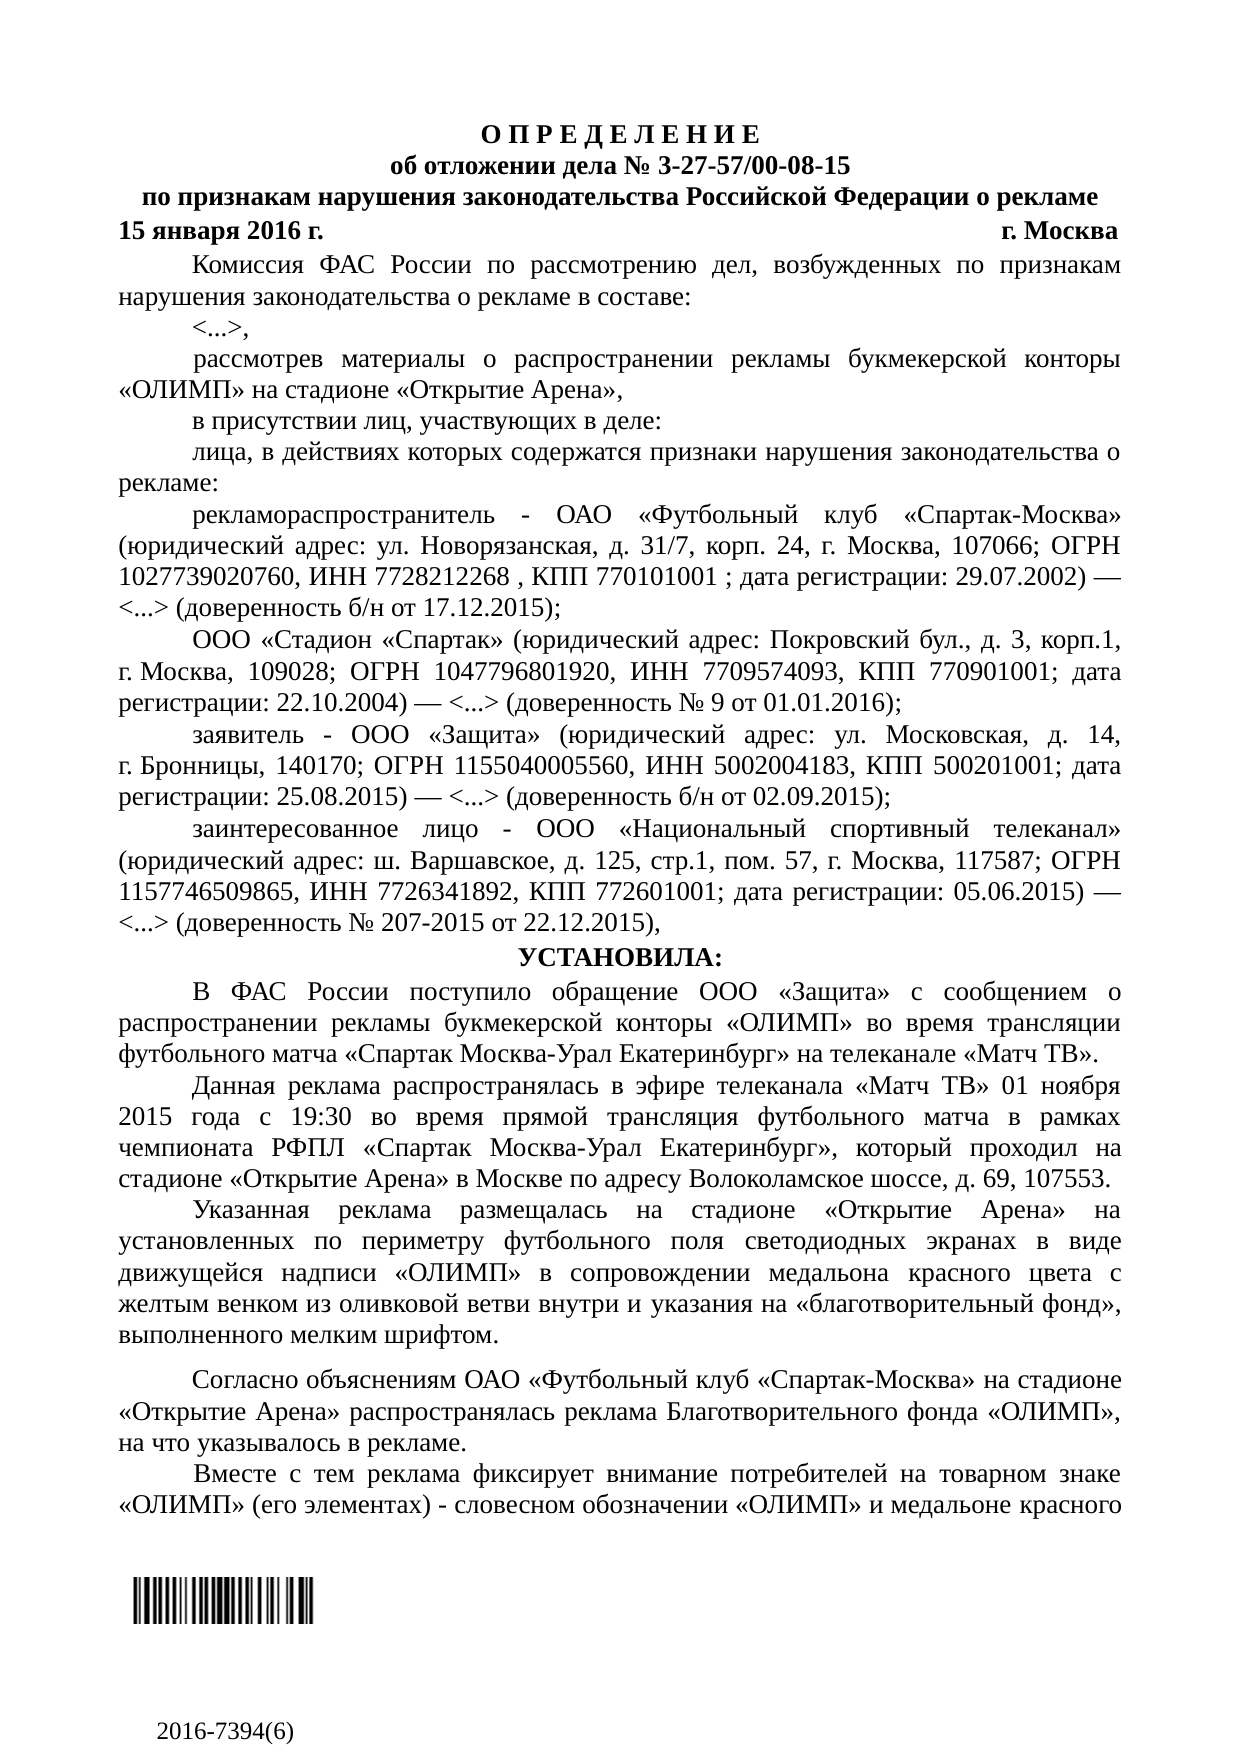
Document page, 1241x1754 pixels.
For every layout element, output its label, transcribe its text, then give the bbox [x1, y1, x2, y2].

text рассмотрев материалы о распространении рекламы букмекерской конторы «ОЛИМП» на стадионе «Открытие Арена», [118, 342, 1122, 404]
text Комиссия ФАС России по рассмотрению дел, возбужденных по признакам нарушения законодательства о рекламе в составе: [118, 248, 1122, 311]
text рекламораспространитель - ОАО «Футбольный клуб «Спартак-Москва» (юридический адрес: ул. Новорязанская, д. 31/7, корп. 24, г. Москва, 107066; ОГРН 1027739020760, ИНН 7728212268 , КПП 770101001 ; дата регистрации: 29.07.2002) — <...> (доверенность б/н от 17.12.2015); [118, 498, 1122, 622]
text заинтересованное лицо - ООО «Национальный спортивный телеканал» (юридический адрес: ш. Варшавское, д. 125, стр.1, пом. 57, г. Москва, 117587; ОГРН 1157746509865, ИНН 7726341892, КПП 772601001; дата регистрации: 05.06.2015) — <...> (доверенность № 207-2015 от 22.12.2015), [118, 813, 1122, 937]
text Согласно объяснениям ОАО «Футбольный клуб «Спартак-Москва» на стадионе «Открытие Арена» распространялась реклама Благотворительного фонда «ОЛИМП», на что указывалось в рекламе. [118, 1363, 1122, 1457]
text 15 января 2016 г. г. Москва [118, 214, 1122, 246]
text О П Р Е Д Е Л Е Н И Е [118, 118, 1122, 149]
text Вместе с тем реклама фиксирует внимание потребителей на товарном знаке «ОЛИМП» (его элементах) - словесном обозначении «ОЛИМП» и медальоне красного [118, 1457, 1122, 1520]
text <...>, [118, 311, 1122, 342]
text Указанная реклама размещалась на стадионе «Открытие Арена» на установленных по периметру футбольного поля светодиодных экранах в виде движущейся надписи «ОЛИМП» в сопровождении медальона красного цвета с желтым венком из оливковой ветви внутри и указания на «благотворительный фонд», выполненного мелким шрифтом. [118, 1193, 1122, 1349]
text в присутствии лиц, участвующих в деле: [118, 404, 1122, 435]
picture [118, 1577, 331, 1624]
text заявитель - ООО «Защита» (юридический адрес: ул. Московская, д. 14, г. Бронницы, 140170; ОГРН 1155040005560, ИНН 5002004183, КПП 500201001; дата регистрации: 25.08.2015) — <...> (доверенность б/н от 02.09.2015); [118, 718, 1122, 811]
text ООО «Стадион «Спартак» (юридический адрес: Покровский бул., д. 3, корп.1, г. Москва, 109028; ОГРН 1047796801920, ИНН 7709574093, КПП 770901001; дата регистрации: 22.10.2004) — <...> (доверенность № 9 от 01.01.2016); [118, 623, 1122, 717]
text Данная реклама распространялась в эфире телеканала «Матч ТВ» 01 ноября 2015 года с 19:30 во время прямой трансляция футбольного матча в рамках чемпионата РФПЛ «Спартак Москва-Урал Екатеринбург», который проходил на стадионе «Открытие Арена» в Москве по адресу Волоколамское шоссе, д. 69, 107553. [118, 1069, 1122, 1193]
text лица, в действиях которых содержатся признаки нарушения законодательства о рекламе: [118, 435, 1122, 498]
text УСТАНОВИЛА: [118, 941, 1122, 972]
text В ФАС России поступило обращение ООО «Защита» с сообщением о распространении рекламы букмекерской конторы «ОЛИМП» во время трансляции футбольного матча «Спартак Москва-Урал Екатеринбург» на телеканале «Матч ТВ». [118, 975, 1122, 1069]
text об отложении дела № 3-27-57/00-08-15 [118, 149, 1122, 180]
text по признакам нарушения законодательства Российской Федерации о рекламе [118, 180, 1122, 212]
